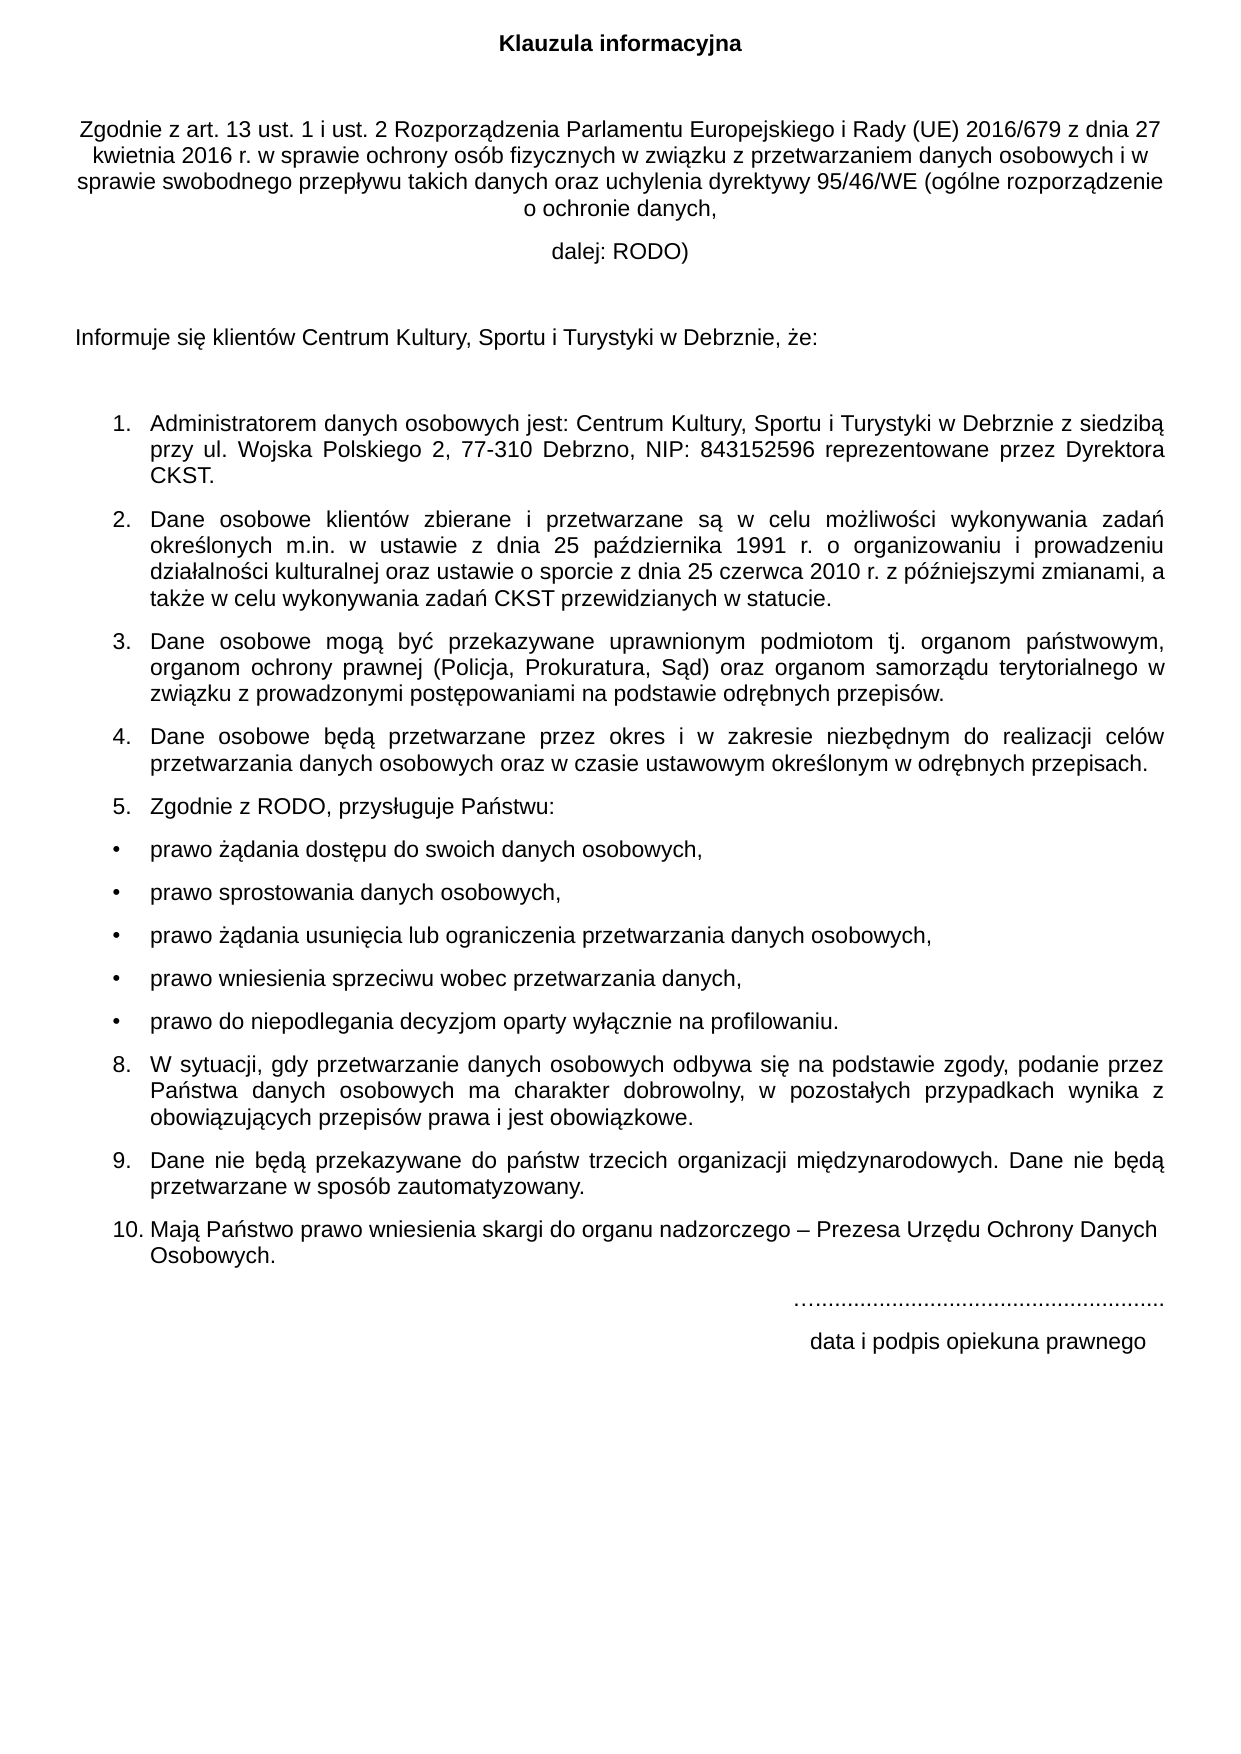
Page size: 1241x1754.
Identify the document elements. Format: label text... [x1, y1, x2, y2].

list Dane osobowe mogą być przekazywane uprawnionym podmiotom tj. organom państwowym, organom ochrony prawnej (Policja, Prokuratura, Sąd) oraz organom samorządu terytorialnego w związku z prowadzonymi postępowaniami na podstawie odrębnych przepisów. [112, 628, 1165, 707]
text data i podpis opiekuna prawnego [75, 1328, 1165, 1355]
list Dane nie będą przekazywane do państw trzecich organizacji międzynarodowych. Dane nie będą przetwarzane w sposób zautomatyzowany. [112, 1147, 1165, 1199]
list Mają Państwo prawo wniesienia skargi do organu nadzorczego – Prezesa Urzędu Ochrony Danych Osobowych. [112, 1216, 1165, 1269]
text …....................................................... [75, 1285, 1165, 1312]
list prawo sprostowania danych osobowych, [112, 879, 1165, 905]
text Informuje się klientów Centrum Kultury, Sportu i Turystyki w Debrznie, że: [75, 324, 1165, 350]
text dalej: RODO) [75, 238, 1165, 264]
text Zgodnie z art. 13 ust. 1 i ust. 2 Rozporządzenia Parlamentu Europejskiego i Rady (UE) 2016/679 z dnia 27 kwietnia 2016 r. w sprawie ochrony osób fizycznych w związku z przetwarzaniem danych osobowych i w sprawie swobodnego przepływu takich danych oraz uchylenia dyrektywy 95/46/WE (ogólne rozporządzenie o ochronie danych, [75, 116, 1165, 221]
list prawo do niepodlegania decyzjom oparty wyłącznie na profilowaniu. [112, 1008, 1165, 1034]
list prawo wniesienia sprzeciwu wobec przetwarzania danych, [112, 965, 1165, 991]
list prawo żądania dostępu do swoich danych osobowych, [112, 836, 1165, 862]
list Zgodnie z RODO, przysługuje Państwu: [112, 793, 1165, 819]
list Administratorem danych osobowych jest: Centrum Kultury, Sportu i Turystyki w Debrznie z siedzibą przy ul. Wojska Polskiego 2, 77-310 Debrzno, NIP: 843152596 reprezentowane przez Dyrektora CKST. [112, 410, 1165, 489]
list prawo żądania usunięcia lub ograniczenia przetwarzania danych osobowych, [112, 922, 1165, 948]
list W sytuacji, gdy przetwarzanie danych osobowych odbywa się na podstawie zgody, podanie przez Państwa danych osobowych ma charakter dobrowolny, w pozostałych przypadkach wynika z obowiązujących przepisów prawa i jest obowiązkowe. [112, 1051, 1165, 1130]
list Dane osobowe będą przetwarzane przez okres i w zakresie niezbędnym do realizacji celów przetwarzania danych osobowych oraz w czasie ustawowym określonym w odrębnych przepisach. [112, 723, 1165, 776]
text Klauzula informacyjna [75, 29, 1165, 56]
list Dane osobowe klientów zbierane i przetwarzane są w celu możliwości wykonywania zadań określonych m.in. w ustawie z dnia 25 października 1991 r. o organizowaniu i prowadzeniu działalności kulturalnej oraz ustawie o sporcie z dnia 25 czerwca 2010 r. z późniejszymi zmianami, a także w celu wykonywania zadań CKST przewidzianych w statucie. [112, 506, 1165, 611]
